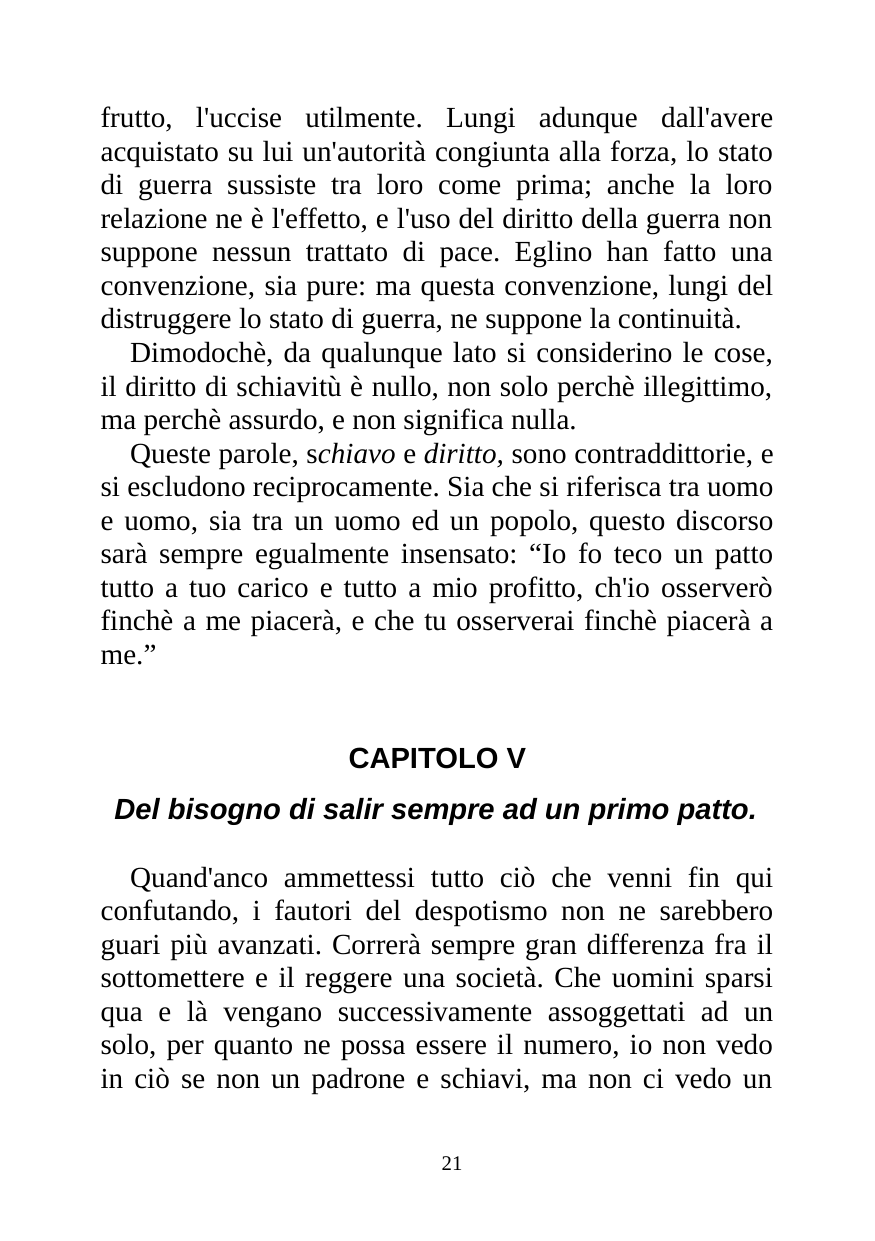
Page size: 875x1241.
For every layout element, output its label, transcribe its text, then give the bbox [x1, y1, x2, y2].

text Quand'anco ammettessi tutto ciò che venni fin qui confutando, i fautori del despotismo non ne sarebbero guari più avanzati. Correrà sempre gran differenza fra il sottomettere e il reggere una società. Che uomini sparsi qua e là vengano successivamente assoggettati ad un solo, per quanto ne possa essere il numero, io non vedo in ciò se non un padrone e schiavi, ma non ci vedo un [100, 860, 774, 1094]
text Queste parole, schiavo e diritto, sono contraddittorie, e si escludono reciprocamente. Sia che si riferisca tra uomo e uomo, sia tra un uomo ed un popolo, questo discorso sarà sempre egualmente insensato: “Io fo teco un patto tutto a tuo carico e tutto a mio profitto, ch'io osserverò finchè a me piacerà, e che tu osserverai finchè piacerà a me.” [100, 436, 774, 671]
text frutto, l'uccise utilmente. Lungi adunque dall'avere acquistato su lui un'autorità congiunta alla forza, lo stato di guerra sussiste tra loro come prima; anche la loro relazione ne è l'effetto, e l'uso del diritto della guerra non suppone nessun trattato di pace. Eglino han fatto una convenzione, sia pure: ma questa convenzione, lungi del distruggere lo stato di guerra, ne suppone la continuità. [100, 100, 774, 335]
subtitle CAPITOLO V Del bisogno di salir sempre ad un primo patto. [100, 741, 774, 825]
text Dimodochè, da qualunque lato si considerino le cose, il diritto di schiavitù è nullo, non solo perchè illegittimo, ma perchè assurdo, e non significa nulla. [100, 335, 774, 436]
